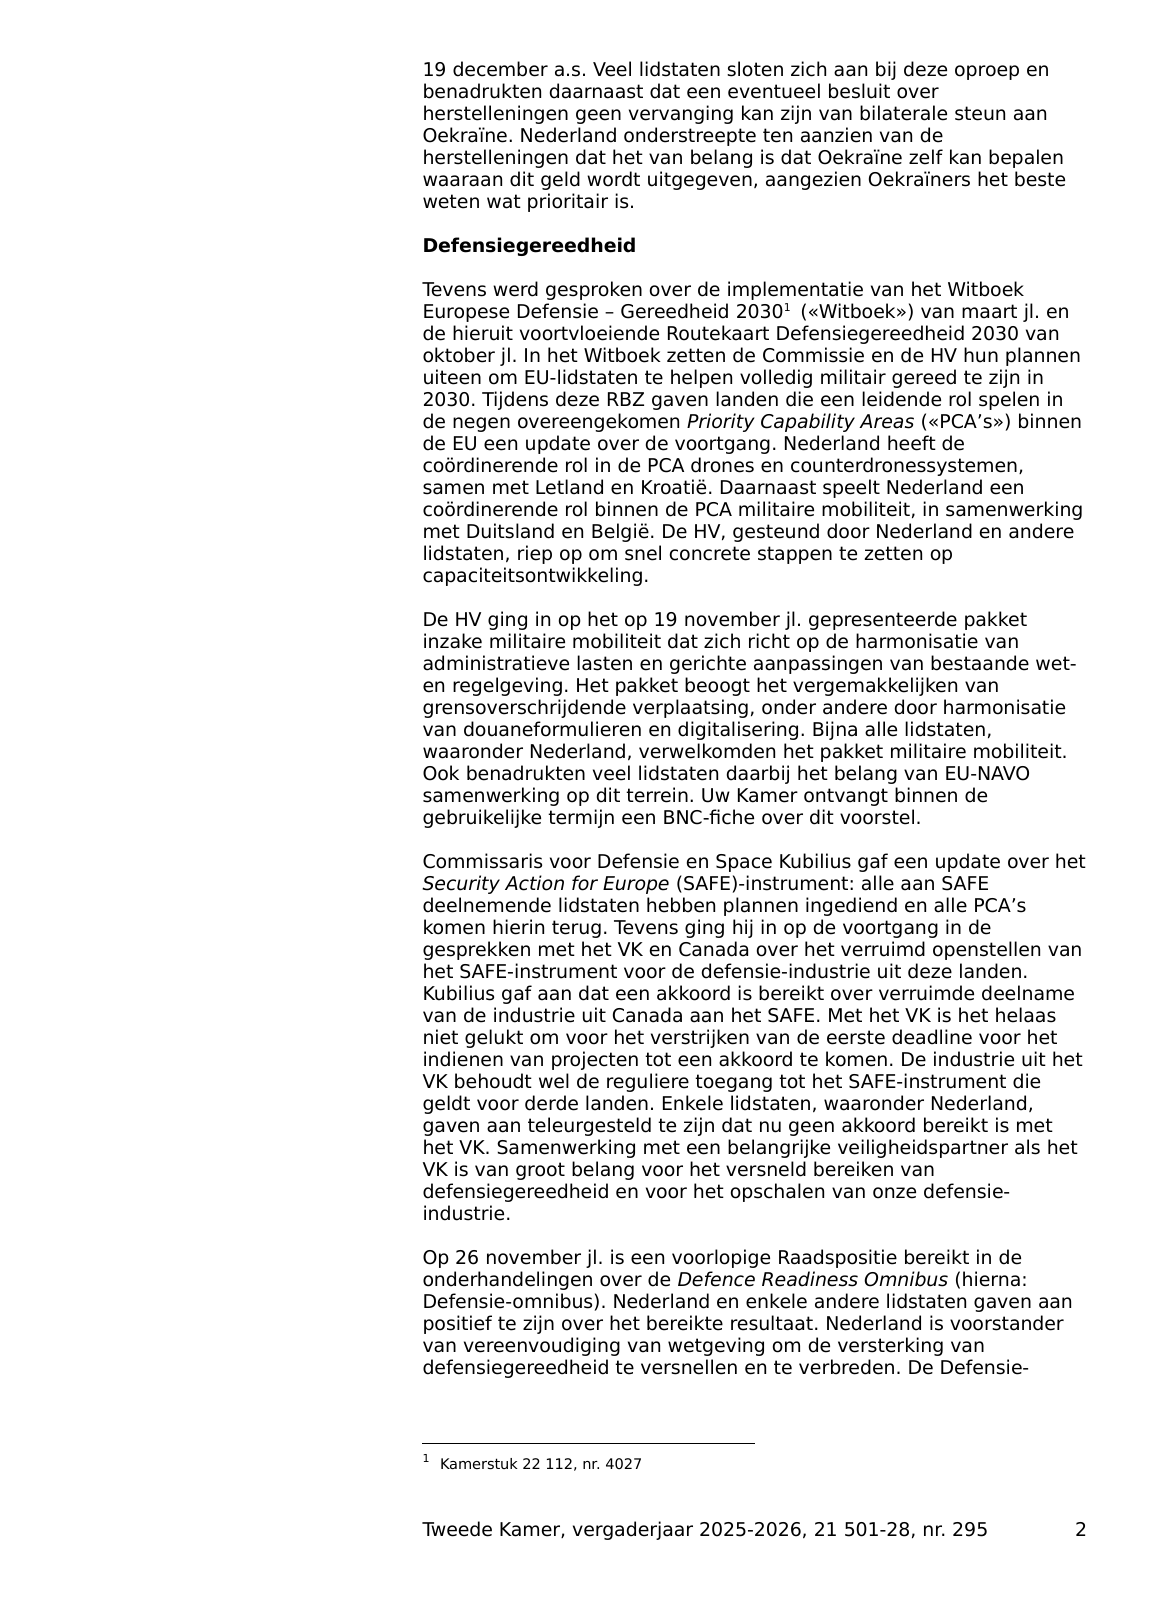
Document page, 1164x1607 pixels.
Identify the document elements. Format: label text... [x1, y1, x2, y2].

text Commissaris voor Defensie en Space Kubilius gaf een update over het Security Action for Europe (SAFE)-instrument: alle aan SAFE deelnemende lidstaten hebben plannen ingediend en alle PCA’s komen hierin terug. Tevens ging hij in op de voortgang in de gesprekken met het VK en Canada over het verruimd openstellen van het SAFE-instrument voor de defensie-industrie uit deze landen. Kubilius gaf aan dat een akkoord is bereikt over verruimde deelname van de industrie uit Canada aan het SAFE. Met het VK is het helaas niet gelukt om voor het verstrijken van de eerste deadline voor het indienen van projecten tot een akkoord te komen. De industrie uit het VK behoudt wel de reguliere toegang tot het SAFE-instrument die geldt voor derde landen. Enkele lidstaten, waaronder Nederland, gaven aan teleurgesteld te zijn dat nu geen akkoord bereikt is met het VK. Samenwerking met een belangrijke veiligheidspartner als het VK is van groot belang voor het versneld bereiken van defensiegereedheid en voor het opschalen van onze defensie-industrie. [422, 851, 1087, 1225]
text 19 december a.s. Veel lidstaten sloten zich aan bij deze oproep en benadrukten daarnaast dat een eventueel besluit over herstelleningen geen vervanging kan zijn van bilaterale steun aan Oekraïne. Nederland onderstreepte ten aanzien van de herstelleningen dat het van belang is dat Oekraïne zelf kan bepalen waaraan dit geld wordt uitgegeven, aangezien Oekraïners het beste weten wat prioritair is. [422, 59, 1087, 213]
text Kamerstuk 22 112, nr. 4027 [422, 1452, 1087, 1474]
text De HV ging in op het op 19 november jl. gepresenteerde pakket inzake militaire mobiliteit dat zich richt op de harmonisatie van administratieve lasten en gerichte aanpassingen van bestaande wet- en regelgeving. Het pakket beoogt het vergemakkelijken van grensoverschrijdende verplaatsing, onder andere door harmonisatie van douaneformulieren en digitalisering. Bijna alle lidstaten, waaronder Nederland, verwelkomden het pakket militaire mobiliteit. Ook benadrukten veel lidstaten daarbij het belang van EU-NAVO samenwerking op dit terrein. Uw Kamer ontvangt binnen de gebruikelijke termijn een BNC-fiche over dit voorstel. [422, 609, 1087, 829]
subtitle Defensiegereedheid [422, 235, 1087, 257]
text Op 26 november jl. is een voorlopige Raadspositie bereikt in de onderhandelingen over de Defence Readiness Omnibus (hierna: Defensie-omnibus). Nederland en enkele andere lidstaten gaven aan positief te zijn over het bereikte resultaat. Nederland is voorstander van vereenvoudiging van wetgeving om de versterking van defensiegereedheid te versnellen en te verbreden. De Defensie- [422, 1247, 1087, 1379]
text Tevens werd gesproken over de implementatie van het Witboek Europese Defensie – Gereedheid 2030 («Witboek») van maart jl. en de hieruit voortvloeiende Routekaart Defensiegereedheid 2030 van oktober jl. In het Witboek zetten de Commissie en de HV hun plannen uiteen om EU-lidstaten te helpen volledig militair gereed te zijn in 2030. Tijdens deze RBZ gaven landen die een leidende rol spelen in de negen overeengekomen Priority Capability Areas («PCA’s») binnen de EU een update over de voortgang. Nederland heeft de coördinerende rol in de PCA drones en counterdronessystemen, samen met Letland en Kroatië. Daarnaast speelt Nederland een coördinerende rol binnen de PCA militaire mobiliteit, in samenwerking met Duitsland en België. De HV, gesteund door Nederland en andere lidstaten, riep op om snel concrete stappen te zetten op capaciteitsontwikkeling. [422, 279, 1087, 587]
